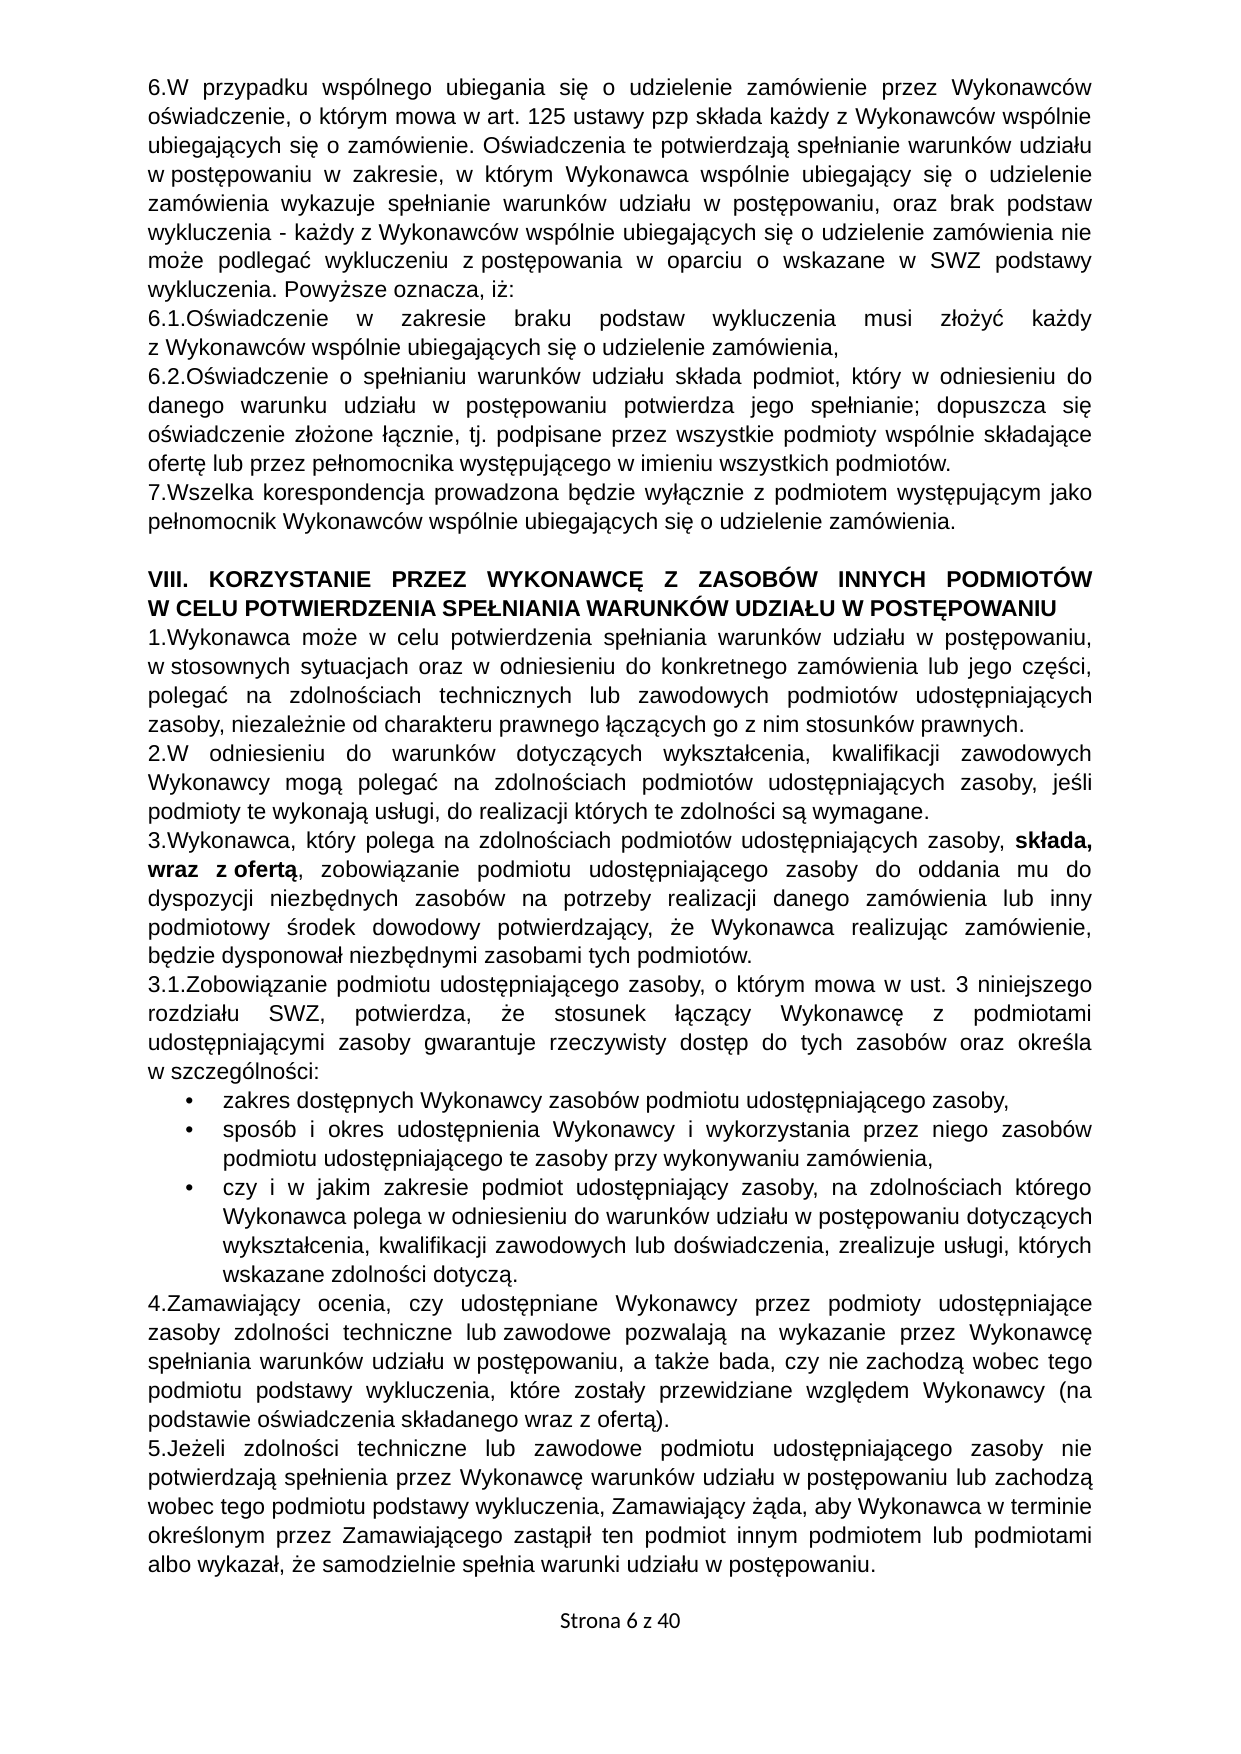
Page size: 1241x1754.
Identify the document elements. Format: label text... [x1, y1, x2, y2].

list zakres dostępnych Wykonawcy zasobów podmiotu udostępniającego zasoby, [185, 1087, 1093, 1114]
text 2.W odniesieniu do warunków dotyczących wykształcenia, kwalifikacji zawodowych Wykonawcy mogą polegać na zdolnościach podmiotów udostępniających zasoby, jeśli podmioty te wykonają usługi, do realizacji których te zdolności są wymagane. [148, 740, 1093, 824]
text 6.1.Oświadczenie w zakresie braku podstaw wykluczenia musi złożyć każdy z Wykonawców wspólnie ubiegających się o udzielenie zamówienia, [148, 305, 1093, 361]
list czy i w jakim zakresie podmiot udostępniający zasoby, na zdolnościach którego Wykonawca polega w odniesieniu do warunków udziału w postępowaniu dotyczących wykształcenia, kwalifikacji zawodowych lub doświadczenia, zrealizuje usługi, których wskazane zdolności dotyczą. [185, 1174, 1093, 1287]
text 4.Zamawiający ocenia, czy udostępniane Wykonawcy przez podmioty udostępniające zasoby zdolności techniczne lub zawodowe pozwalają na wykazanie przez Wykonawcę spełniania warunków udziału w postępowaniu, a także bada, czy nie zachodzą wobec tego podmiotu podstawy wykluczenia, które zostały przewidziane względem Wykonawcy (na podstawie oświadczenia składanego wraz z ofertą). [148, 1290, 1093, 1432]
text 3.Wykonawca, który polega na zdolnościach podmiotów udostępniających zasoby, składa, wraz z ofertą, zobowiązanie podmiotu udostępniającego zasoby do oddania mu do dyspozycji niezbędnych zasobów na potrzeby realizacji danego zamówienia lub inny podmiotowy środek dowodowy potwierdzający, że Wykonawca realizując zamówienie, będzie dysponował niezbędnymi zasobami tych podmiotów. [148, 827, 1093, 969]
text 5.Jeżeli zdolności techniczne lub zawodowe podmiotu udostępniającego zasoby nie potwierdzają spełnienia przez Wykonawcę warunków udziału w postępowaniu lub zachodzą wobec tego podmiotu podstawy wykluczenia, Zamawiający żąda, aby Wykonawca w terminie określonym przez Zamawiającego zastąpił ten podmiot innym podmiotem lub podmiotami albo wykazał, że samodzielnie spełnia warunki udziału w postępowaniu. [148, 1435, 1093, 1577]
text VIII. KORZYSTANIE PRZEZ WYKONAWCĘ Z ZASOBÓW INNYCH PODMIOTÓW W CELU POTWIERDZENIA SPEŁNIANIA WARUNKÓW UDZIAŁU W POSTĘPOWANIU [148, 566, 1093, 621]
text 1.Wykonawca może w celu potwierdzenia spełniania warunków udziału w postępowaniu, w stosownych sytuacjach oraz w odniesieniu do konkretnego zamówienia lub jego części, polegać na zdolnościach technicznych lub zawodowych podmiotów udostępniających zasoby, niezależnie od charakteru prawnego łączących go z nim stosunków prawnych. [148, 624, 1093, 737]
text 3.1.Zobowiązanie podmiotu udostępniającego zasoby, o którym mowa w ust. 3 niniejszego rozdziału SWZ, potwierdza, że stosunek łączący Wykonawcę z podmiotami udostępniającymi zasoby gwarantuje rzeczywisty dostęp do tych zasobów oraz określa w szczególności: [148, 971, 1093, 1085]
text 6.2.Oświadczenie o spełnianiu warunków udziału składa podmiot, który w odniesieniu do danego warunku udziału w postępowaniu potwierdza jego spełnianie; dopuszcza się oświadczenie złożone łącznie, tj. podpisane przez wszystkie podmioty wspólnie składające ofertę lub przez pełnomocnika występującego w imieniu wszystkich podmiotów. [148, 363, 1093, 477]
text 6.W przypadku wspólnego ubiegania się o udzielenie zamówienie przez Wykonawców oświadczenie, o którym mowa w art. 125 ustawy pzp składa każdy z Wykonawców wspólnie ubiegających się o zamówienie. Oświadczenia te potwierdzają spełnianie warunków udziału w postępowaniu w zakresie, w którym Wykonawca wspólnie ubiegający się o udzielenie zamówienia wykazuje spełnianie warunków udziału w postępowaniu, oraz brak podstaw wykluczenia - każdy z Wykonawców wspólnie ubiegających się o udzielenie zamówienia nie może podlegać wykluczeniu z postępowania w oparciu o wskazane w SWZ podstawy wykluczenia. Powyższe oznacza, iż: [148, 74, 1093, 303]
text 7.Wszelka korespondencja prowadzona będzie wyłącznie z podmiotem występującym jako pełnomocnik Wykonawców wspólnie ubiegających się o udzielenie zamówienia. [148, 479, 1093, 534]
list sposób i okres udostępnienia Wykonawcy i wykorzystania przez niego zasobów podmiotu udostępniającego te zasoby przy wykonywaniu zamówienia, [185, 1116, 1093, 1172]
